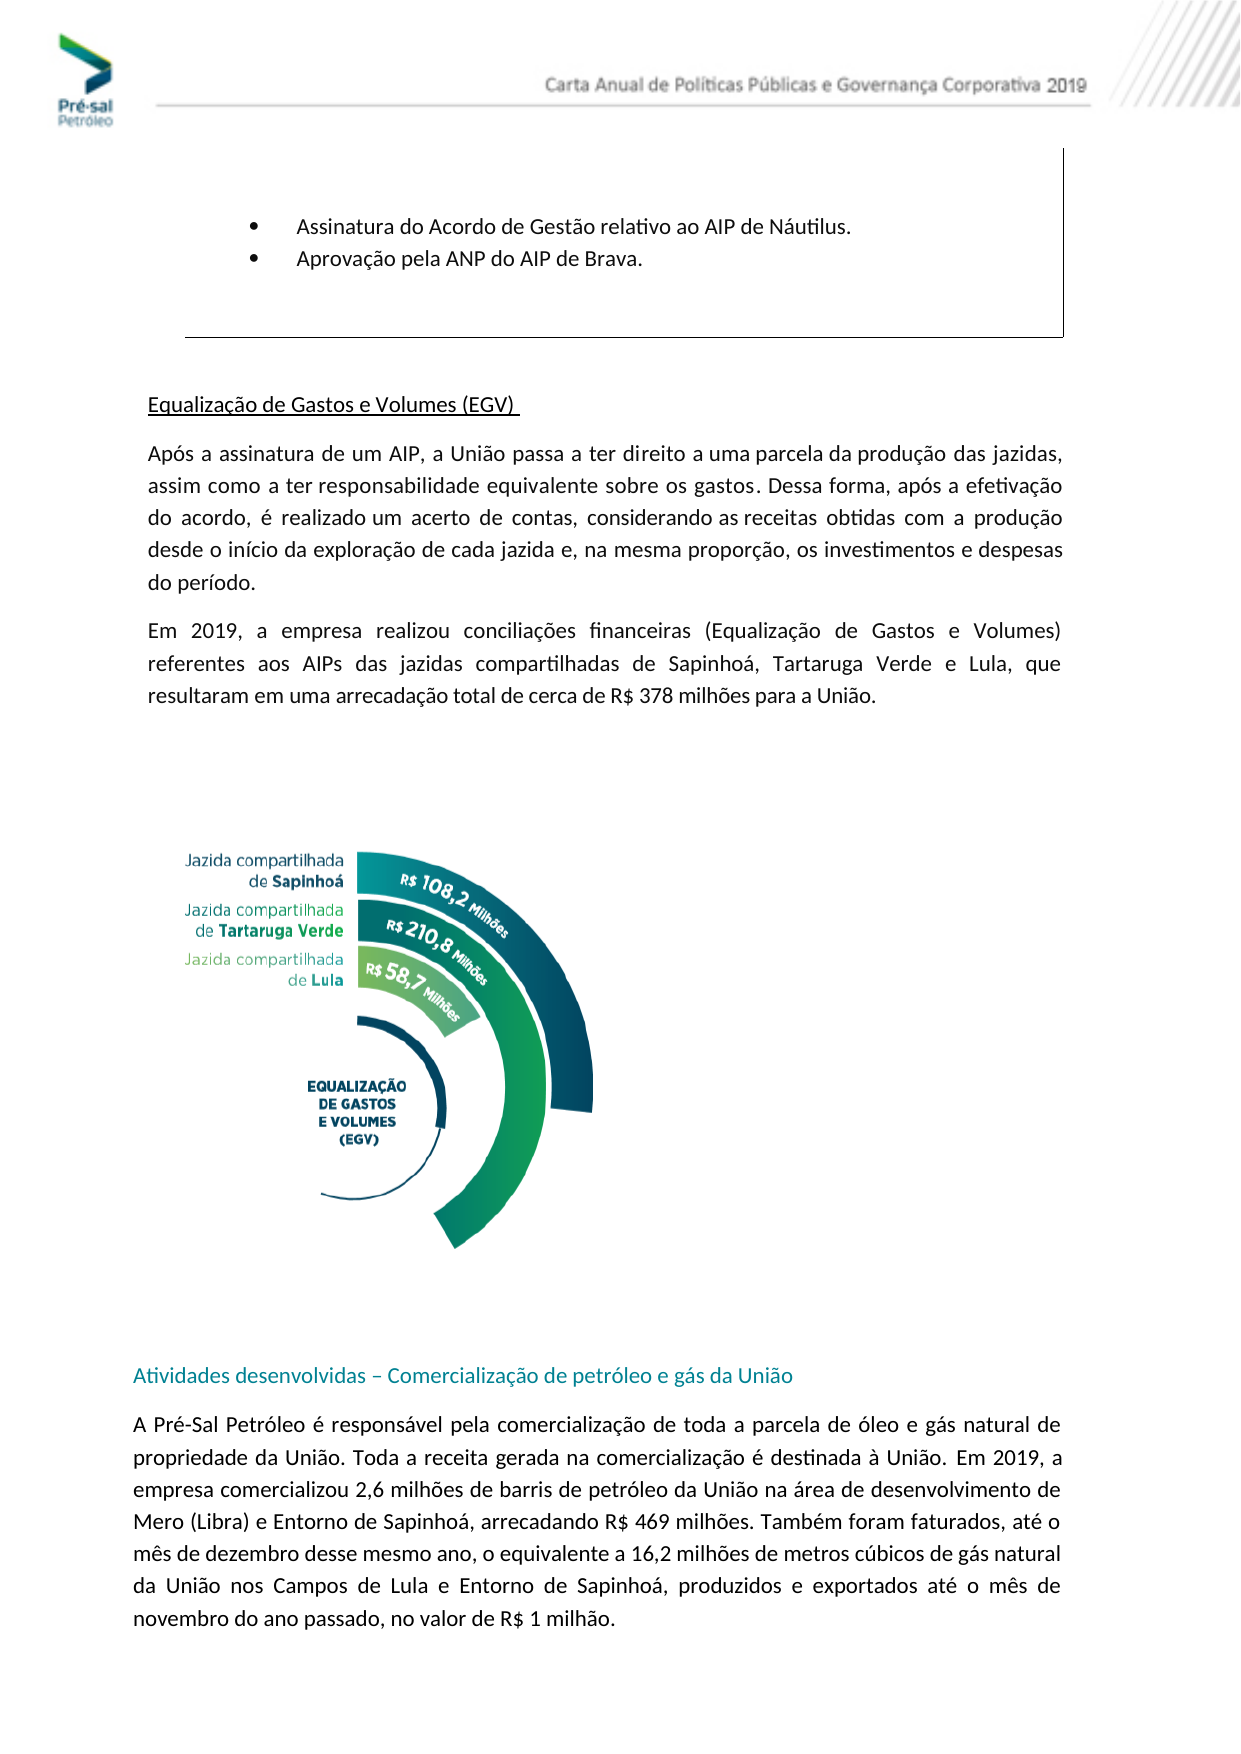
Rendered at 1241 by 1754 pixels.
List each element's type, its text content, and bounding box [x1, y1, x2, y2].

list Assinatura do Acordo de Gestão relativo ao AIP de Náutilus. [185, 148, 1063, 180]
list Aprovação pela ANP do AIP de Brava. [185, 180, 1063, 337]
text Em 2019, a empresa realizou conciliações financeiras (Equalização de Gastos e Volumes) referentes aos AIPs das jazidas compartilhadas de Sapinhoá, Tartaruga Verde e Lula, que resultaram em uma arrecadação total de cerca de R$ 378 milhões para a União. [148, 616, 1063, 709]
text Após a assinatura de um AIP, a União passa a ter direito a uma parcela da produção das jazidas, assim como a ter responsabilidade equivalente sobre os gastos. Dessa forma, após a efetivação do acordo, é realizado um acerto de contas, considerando as receitas obtidas com a produção desde o início da exploração de cada jazida e, na mesma proporção, os investimentos e despesas do período. [148, 439, 1063, 596]
text A Pré-Sal Petróleo é responsável pela comercialização de toda a parcela de óleo e gás natural de propriedade da União. Toda a receita gerada na comercialização é destinada à União. Em 2019, a empresa comercializou 2,6 milhões de barris de petróleo da União na área de desenvolvimento de Mero (Libra) e Entorno de Sapinhoá, arrecadando R$ 469 milhões. Também foram faturados, até o mês de dezembro desse mesmo ano, o equivalente a 16,2 milhões de metros cúbicos de gás natural da União nos Campos de Lula e Entorno de Sapinhoá, produzidos e exportados até o mês de novembro do ano passado, no valor de R$ 1 milhão. [133, 1411, 1063, 1632]
text Atividades desenvolvidas – Comercialização de petróleo e gás da União [133, 1362, 1063, 1390]
text Equalização de Gastos e Volumes (EGV) [148, 390, 1063, 418]
